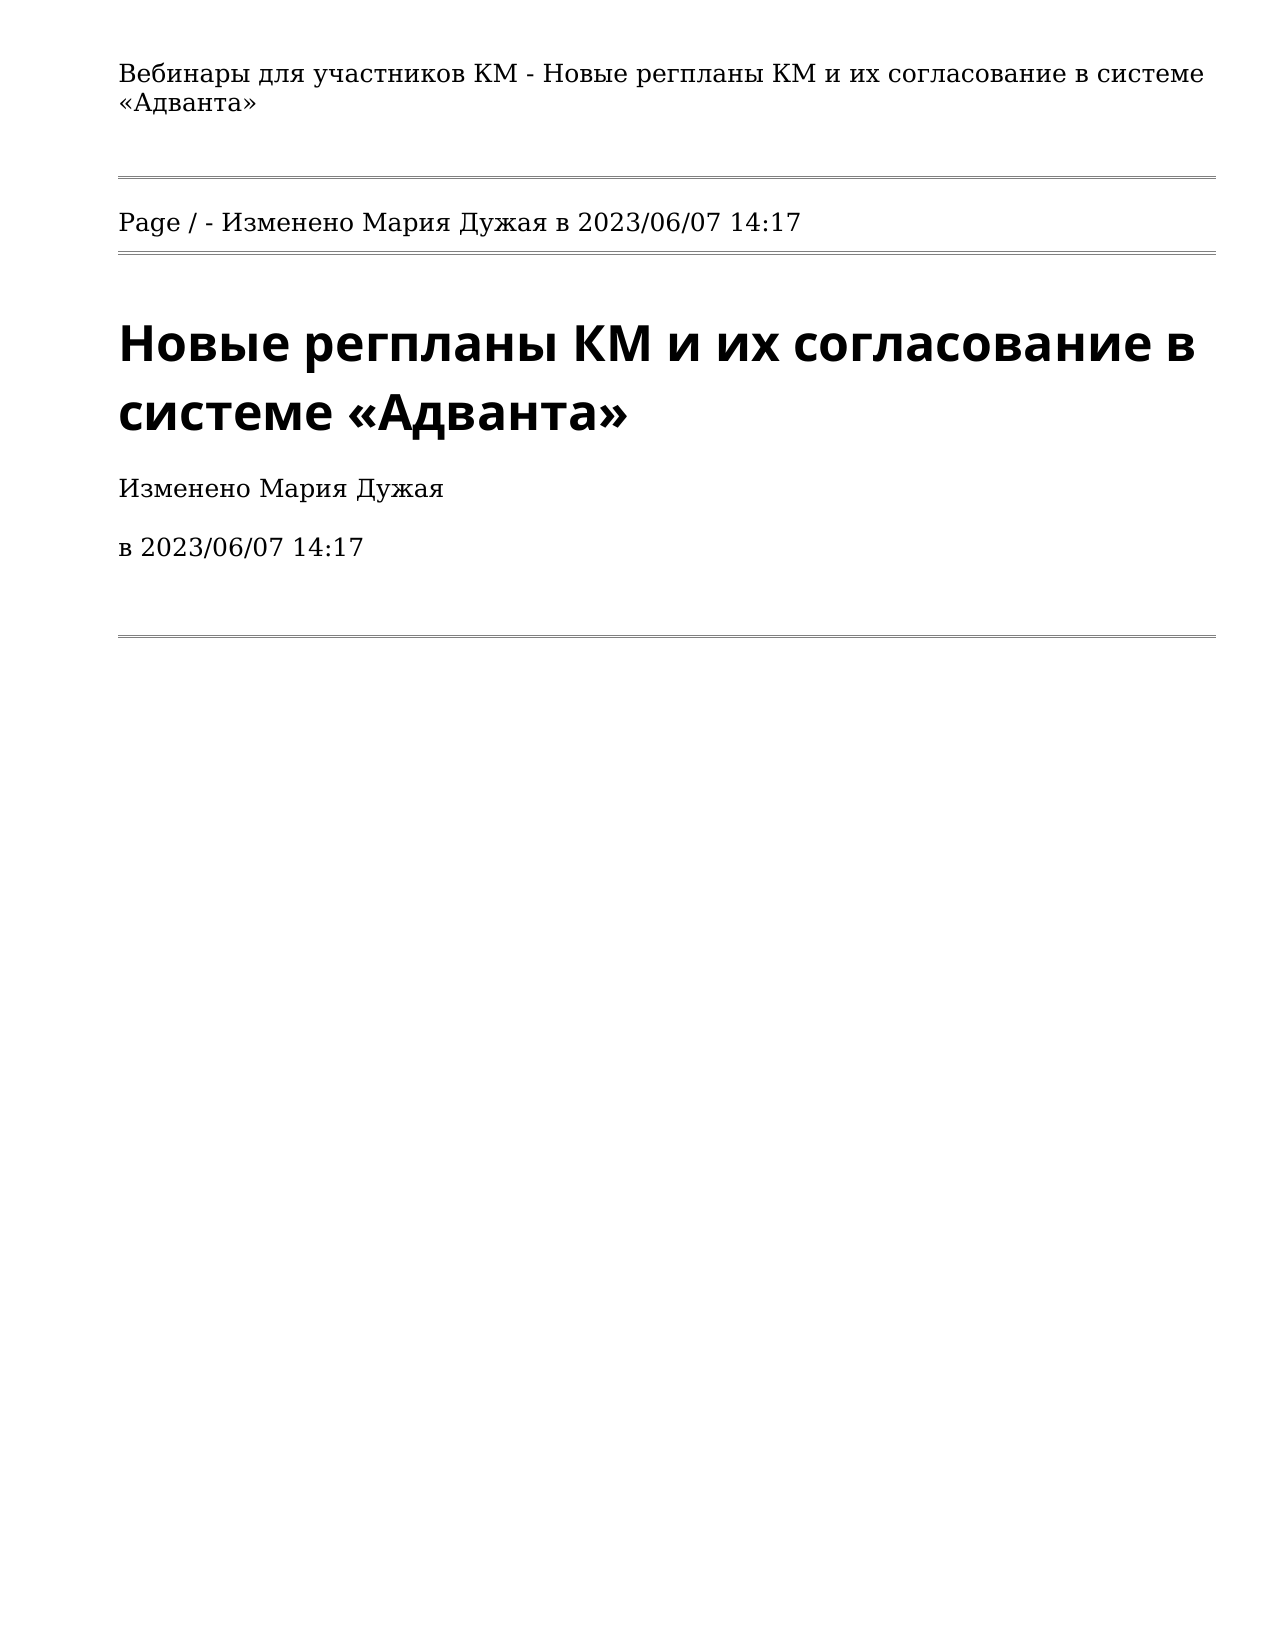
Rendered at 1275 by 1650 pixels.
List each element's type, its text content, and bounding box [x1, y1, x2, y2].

text Page / - Изменено Мария Дужая в 2023/06/07 14:17 [118, 208, 1216, 237]
text в 2023/06/07 14:17 [118, 533, 1216, 562]
text Вебинары для участников КМ - Новые регпланы КМ и их согласование в системе «Адванта» [118, 59, 1216, 117]
text Изменено Мария Дужая [118, 474, 1216, 503]
subtitle Новые регпланы КМ и их согласование в системе «Адванта» [118, 308, 1216, 444]
